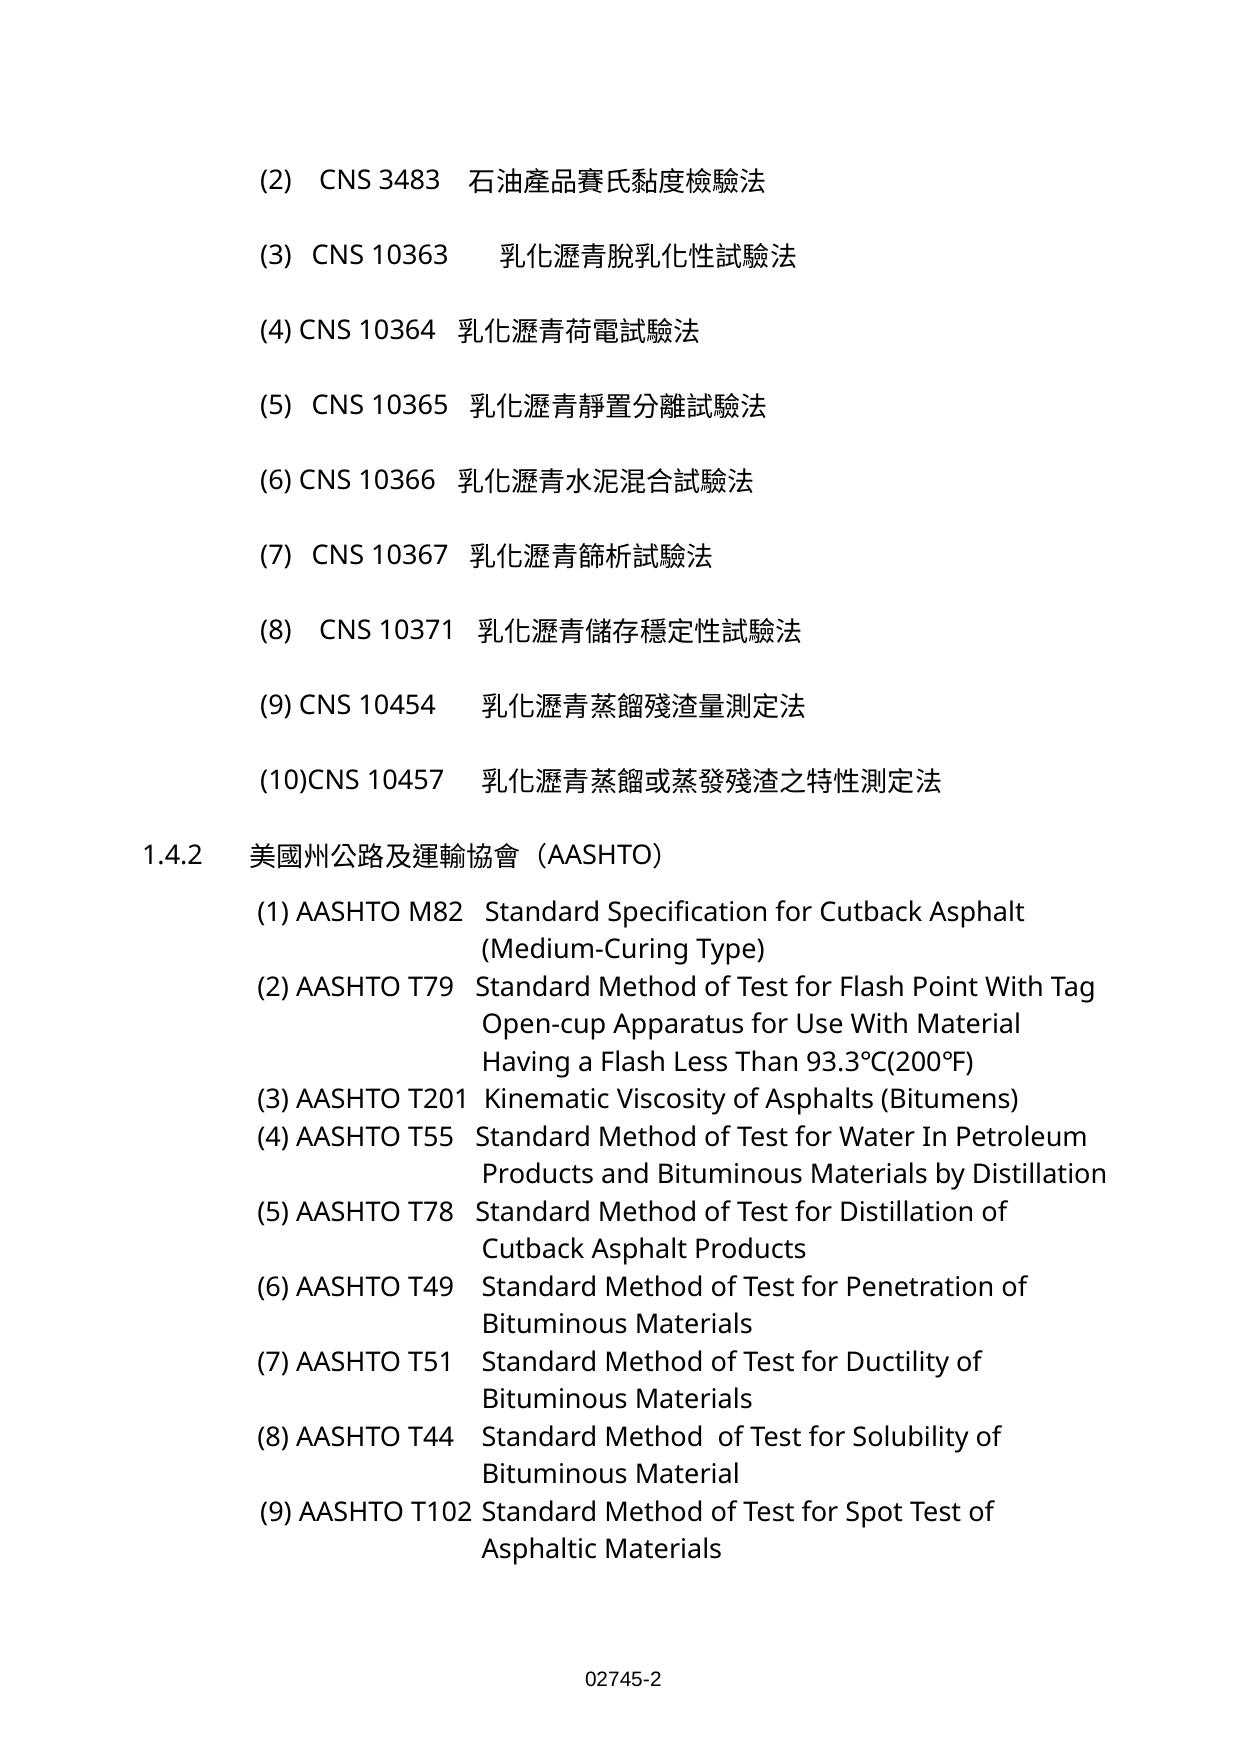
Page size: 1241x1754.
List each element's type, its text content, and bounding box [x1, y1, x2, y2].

text (10)CNS 10457 乳化瀝青蒸餾或蒸發殘渣之特性測定法 [260, 742, 1116, 817]
text (6) CNS 10366 乳化瀝青水泥混合試驗法 [260, 442, 1116, 517]
text (3) CNS 10363 乳化瀝青脫乳化性試驗法 [260, 217, 1116, 292]
text (9) AASHTO T102 Standard Method of Test for Spot Test of Asphaltic Materials [260, 1492, 1116, 1567]
text (4) CNS 10364 乳化瀝青荷電試驗法 [260, 292, 1116, 367]
text (5) CNS 10365 乳化瀝青靜置分離試驗法 [260, 367, 1116, 442]
text (2) CNS 3483 石油產品賽氏黏度檢驗法 [260, 142, 1116, 217]
text (Medium-Curing Type) [304, 929, 1116, 967]
text (3) AASHTO T201 Kinematic Viscosity of Asphalts (Bitumens) [257, 1079, 1116, 1117]
text (4) AASHTO T55 Standard Method of Test for Water In Petroleum Products and Bituminous Materials by Distillation [257, 1117, 1116, 1192]
text (8) CNS 10371 乳化瀝青儲存穩定性試驗法 [260, 592, 1116, 667]
text (5) AASHTO T78 Standard Method of Test for Distillation of Cutback Asphalt Products [257, 1192, 1116, 1267]
text (1) AASHTO M82 Standard Specification for Cutback Asphalt [257, 892, 1116, 929]
text (9) CNS 10454 乳化瀝青蒸餾殘渣量測定法 [260, 667, 1116, 742]
text 1.4.2 美國州公路及運輸協會（AASHTO） [142, 817, 1116, 892]
text (6) AASHTO T49 Standard Method of Test for Penetration of Bituminous Materials [257, 1267, 1116, 1342]
text (8) AASHTO T44 Standard Method of Test for Solubility of Bituminous Material [257, 1417, 1116, 1492]
text (2) AASHTO T79 Standard Method of Test for Flash Point With Tag Open-cup Apparatus for Use With Material Having a Flash Less Than 93.3℃(200℉) [257, 967, 1116, 1079]
text (7) AASHTO T51 Standard Method of Test for Ductility of Bituminous Materials [257, 1342, 1116, 1417]
text (7) CNS 10367 乳化瀝青篩析試驗法 [260, 517, 1116, 592]
